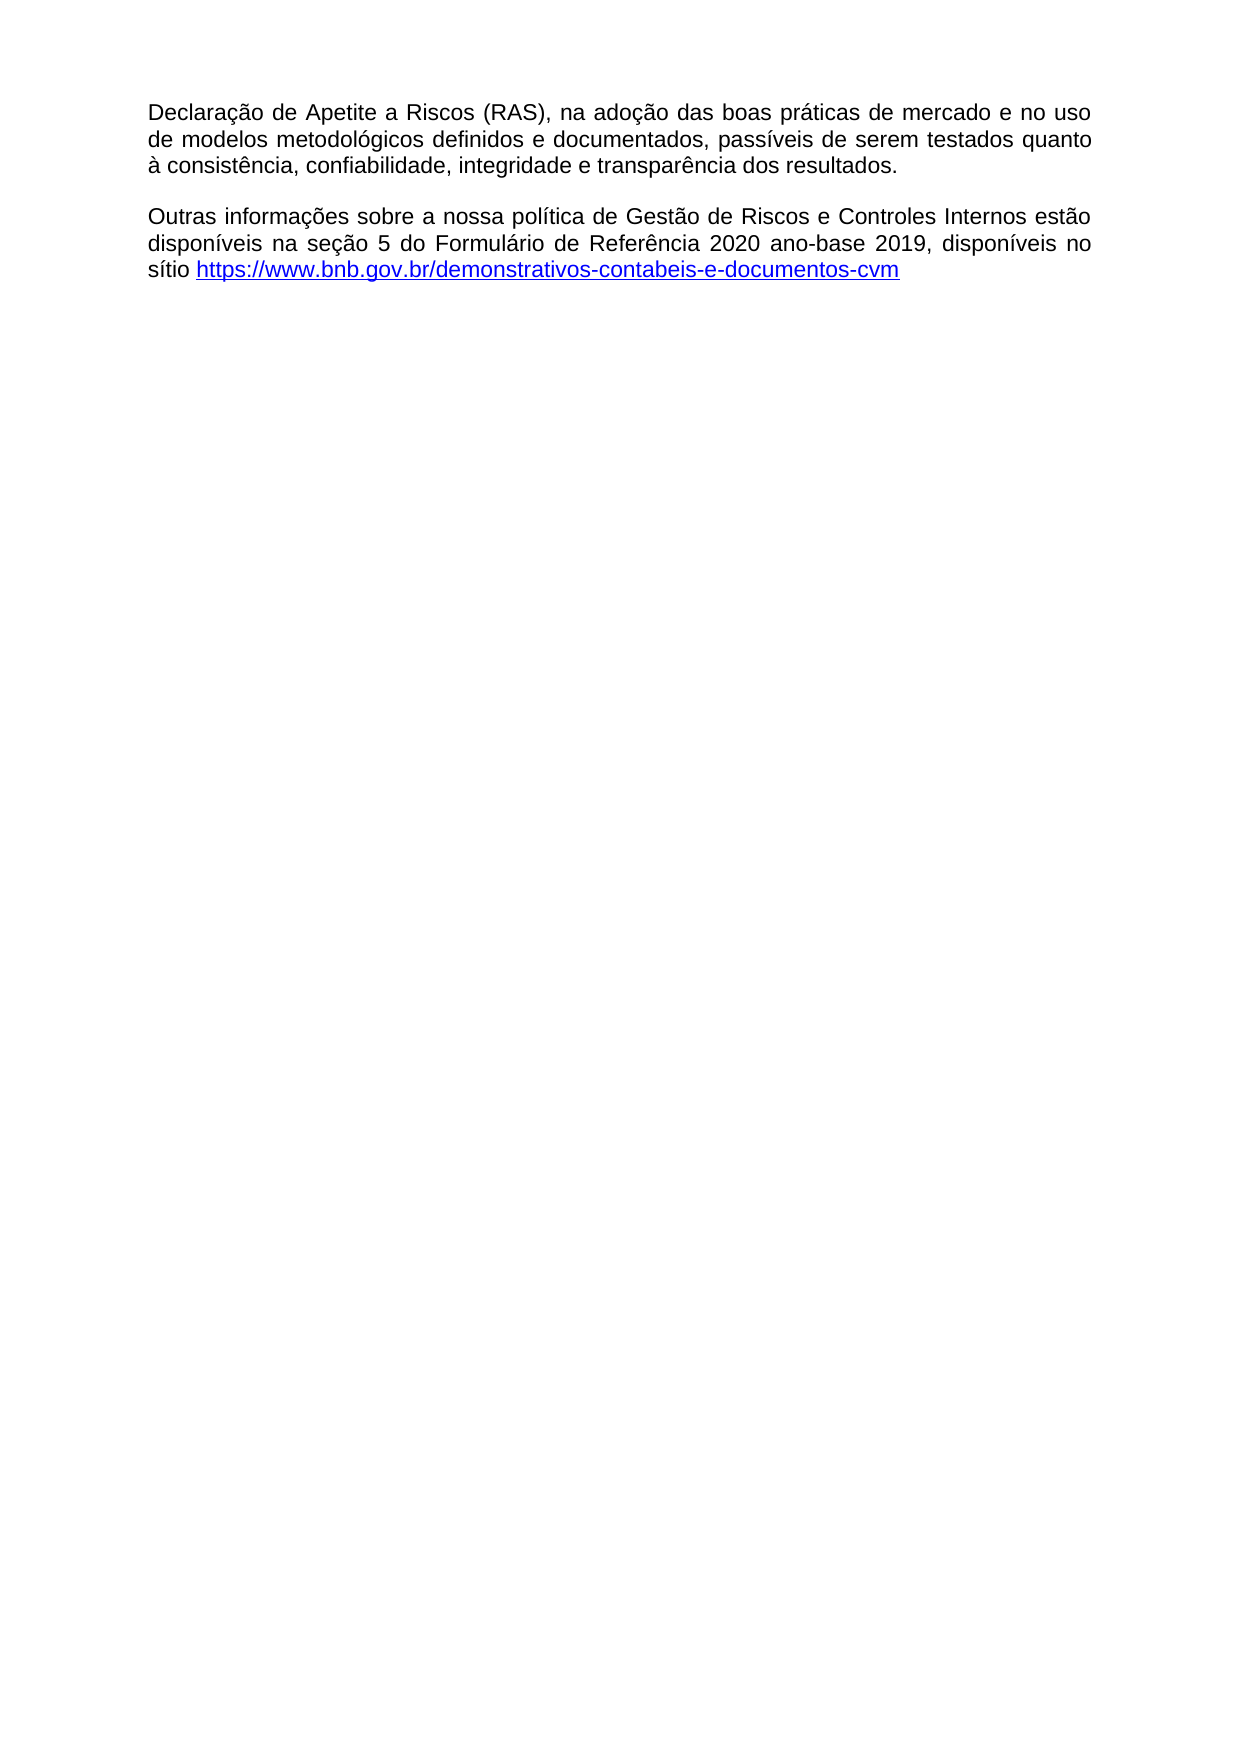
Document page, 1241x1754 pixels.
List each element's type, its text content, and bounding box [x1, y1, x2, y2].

text Outras informações sobre a nossa política de Gestão de Riscos e Controles Internos estão disponíveis na seção 5 do Formulário de Referência 2020 ano-base 2019, disponíveis no sítio https://www.bnb.gov.br/demonstrativos-contabeis-e-documentos-cvm [148, 203, 1092, 282]
text Declaração de Apetite a Riscos (RAS), na adoção das boas práticas de mercado e no uso de modelos metodológicos definidos e documentados, passíveis de serem testados quanto à consistência, confiabilidade, integridade e transparência dos resultados. [148, 99, 1092, 178]
